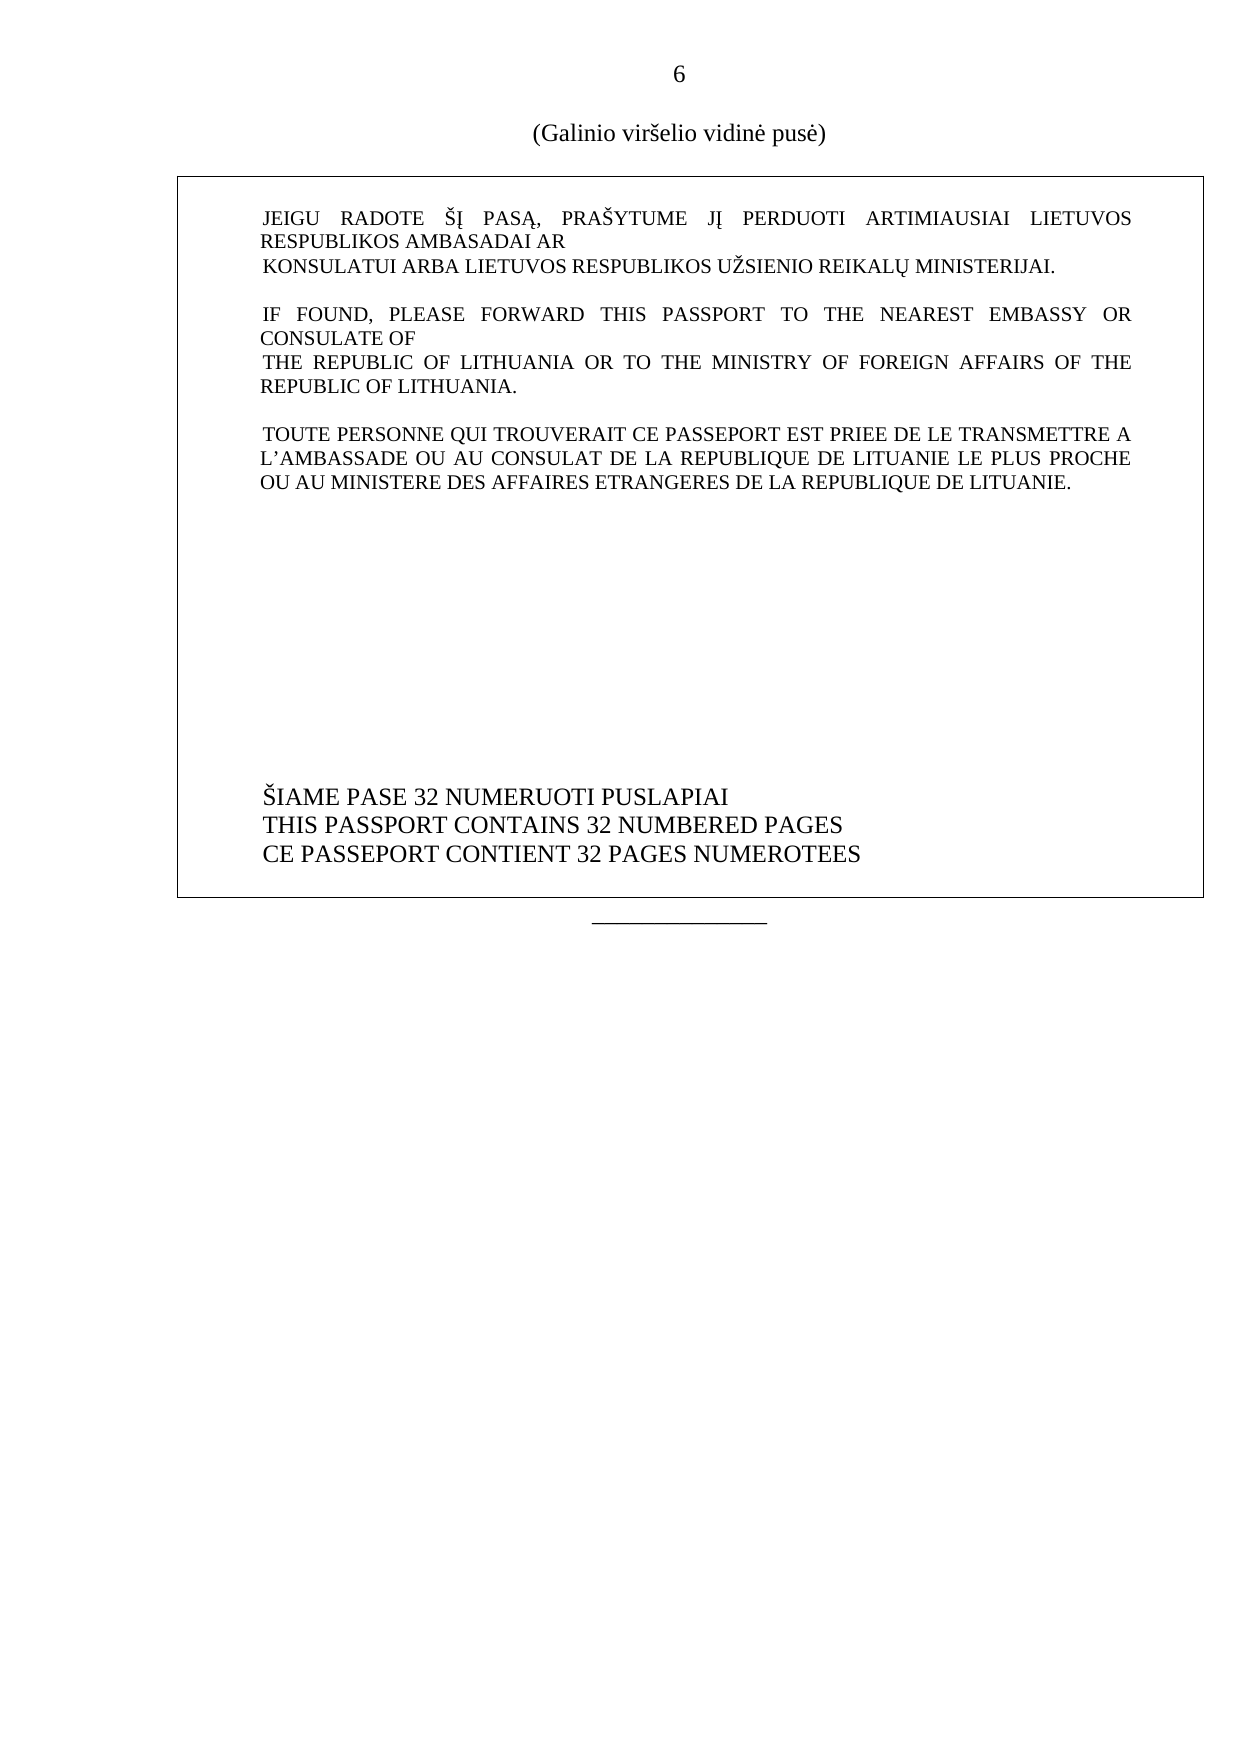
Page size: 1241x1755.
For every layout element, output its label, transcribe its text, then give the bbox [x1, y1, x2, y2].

table_header JEIGU RADOTE ŠĮ PASĄ, PRAŠYTUME JĮ PERDUOTI ARTIMIAUSIAI LIETUVOS RESPUBLIKOS AMBASADAI AR KONSULATUI ARBA LIETUVOS RESPUBLIKOS UŽSIENIO REIKALŲ MINISTERIJAI. IF FOUND, PLEASE FORWARD THIS PASSPORT TO THE NEAREST EMBASSY OR CONSULATE OF THE REPUBLIC OF LITHUANIA OR TO THE MINISTRY OF FOREIGN AFFAIRS OF THE REPUBLIC OF LITHUANIA. TOUTE PERSONNE QUI TROUVERAIT CE PASSEPORT EST PRIEE DE LE TRANSMETTRE A L’AMBASSADE OU AU CONSULAT DE LA REPUBLIQUE DE LITUANIE LE PLUS PROCHE OU AU MINISTERE DES AFFAIRES ETRANGERES DE LA REPUBLIQUE DE LITUANIE. ŠIAME PASE 32 NUMERUOTI PUSLAPIAI THIS PASSPORT CONTAINS 32 NUMBERED PAGES CE PASSEPORT CONTIENT 32 PAGES NUMEROTEES [178, 177, 1203, 897]
text ______________ [177, 898, 1181, 926]
text (Galinio viršelio vidinė pusė) [177, 118, 1181, 147]
